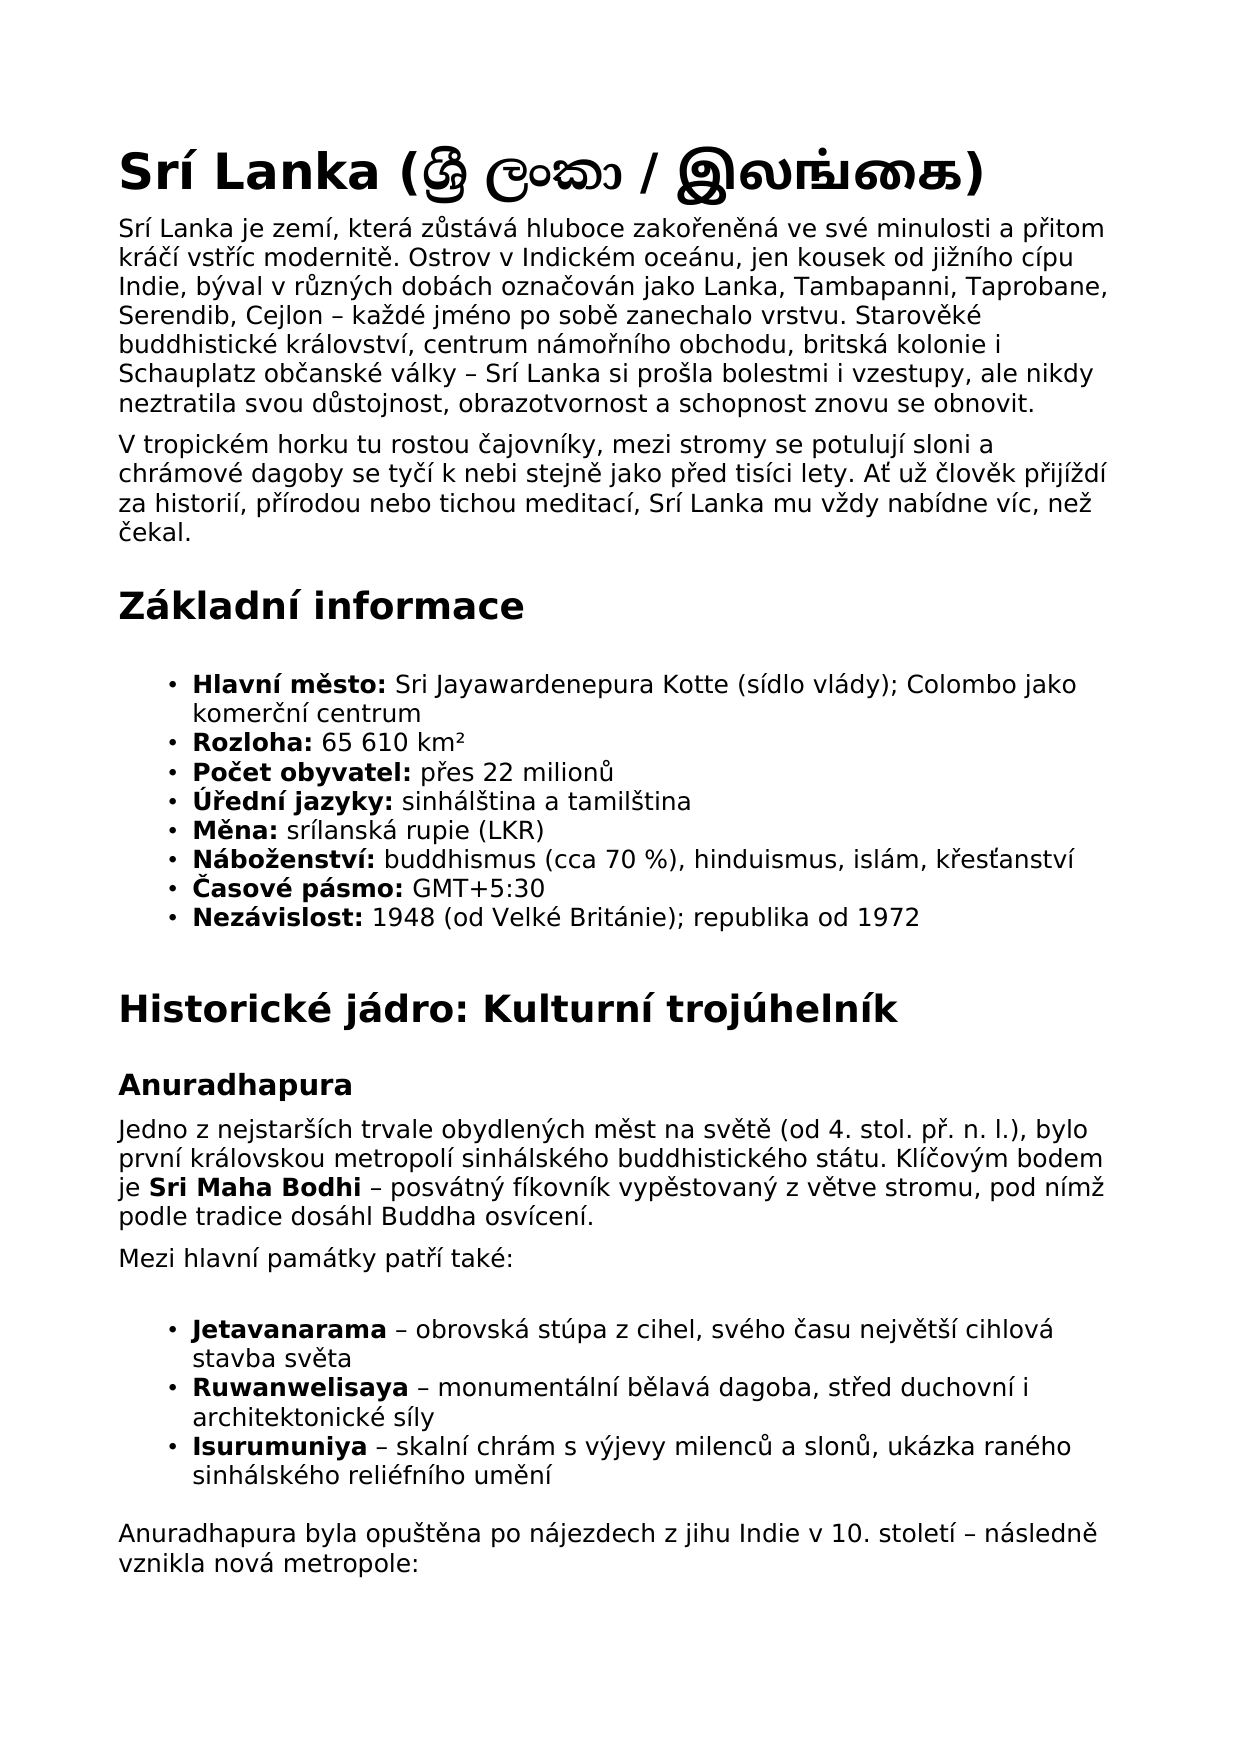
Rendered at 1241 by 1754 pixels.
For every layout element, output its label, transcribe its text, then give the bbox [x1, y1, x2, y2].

list Úřední jazyky: sinhálština a tamilština [177, 787, 1122, 816]
list Nezávislost: 1948 (od Velké Británie); republika od 1972 [177, 904, 1122, 933]
list Náboženství: buddhismus (cca 70 %), hinduismus, islám, křesťanství [177, 845, 1122, 874]
list Ruwanwelisaya – monumentální bělavá dagoba, střed duchovní i architektonické síly [177, 1373, 1122, 1432]
text Jedno z nejstarších trvale obydlených měst na světě (od 4. stol. př. n. l.), bylo první královskou metropolí sinhálského buddhistického státu. Klíčovým bodem je Sri Maha Bodhi – posvátný fíkovník vypěstovaný z větve stromu, pod nímž podle tradice dosáhl Buddha osvícení. [118, 1115, 1122, 1232]
list Rozloha: 65 610 km² [177, 729, 1122, 758]
list Jetavanarama – obrovská stúpa z cihel, svého času největší cihlová stavba světa [177, 1315, 1122, 1373]
text Anuradhapura byla opuštěna po nájezdech z jihu Indie v 10. století – následně vznikla nová metropole: [118, 1520, 1122, 1578]
subtitle Základní informace [118, 585, 1122, 628]
text Srí Lanka je zemí, která zůstává hluboce zakořeněná ve své minulosti a přitom kráčí vstříc modernitě. Ostrov v Indickém oceánu, jen kousek od jižního cípu Indie, býval v různých dobách označován jako Lanka, Tambapanni, Taprobane, Serendib, Cejlon – každé jméno po sobě zanechalo vrstvu. Starověké buddhistické království, centrum námořního obchodu, britská kolonie i Schauplatz občanské války – Srí Lanka si prošla bolestmi i vzestupy, ale nikdy neztratila svou důstojnost, obrazotvornost a schopnost znovu se obnovit. [118, 214, 1122, 418]
subtitle Srí Lanka (ශ්‍රී ලංකා / இலங்கை) [118, 143, 1122, 201]
text V tropickém horku tu rostou čajovníky, mezi stromy se potulují sloni a chrámové dagoby se tyčí k nebi stejně jako před tisíci lety. Ať už člověk přijíždí za historií, přírodou nebo tichou meditací, Srí Lanka mu vždy nabídne víc, než čekal. [118, 431, 1122, 547]
subtitle Historické jádro: Kulturní trojúhelník [118, 987, 1122, 1031]
list Měna: srílanská rupie (LKR) [177, 816, 1122, 845]
subtitle Anuradhapura [118, 1068, 1122, 1102]
list Časové pásmo: GMT+5:30 [177, 874, 1122, 904]
list Počet obyvatel: přes 22 milionů [177, 758, 1122, 787]
list Isurumuniya – skalní chrám s výjevy milenců a slonů, ukázka raného sinhálského reliéfního umění [177, 1432, 1122, 1490]
list Hlavní město: Sri Jayawardenepura Kotte (sídlo vlády); Colombo jako komerční centrum [177, 670, 1122, 729]
text Mezi hlavní památky patří také: [118, 1244, 1122, 1273]
